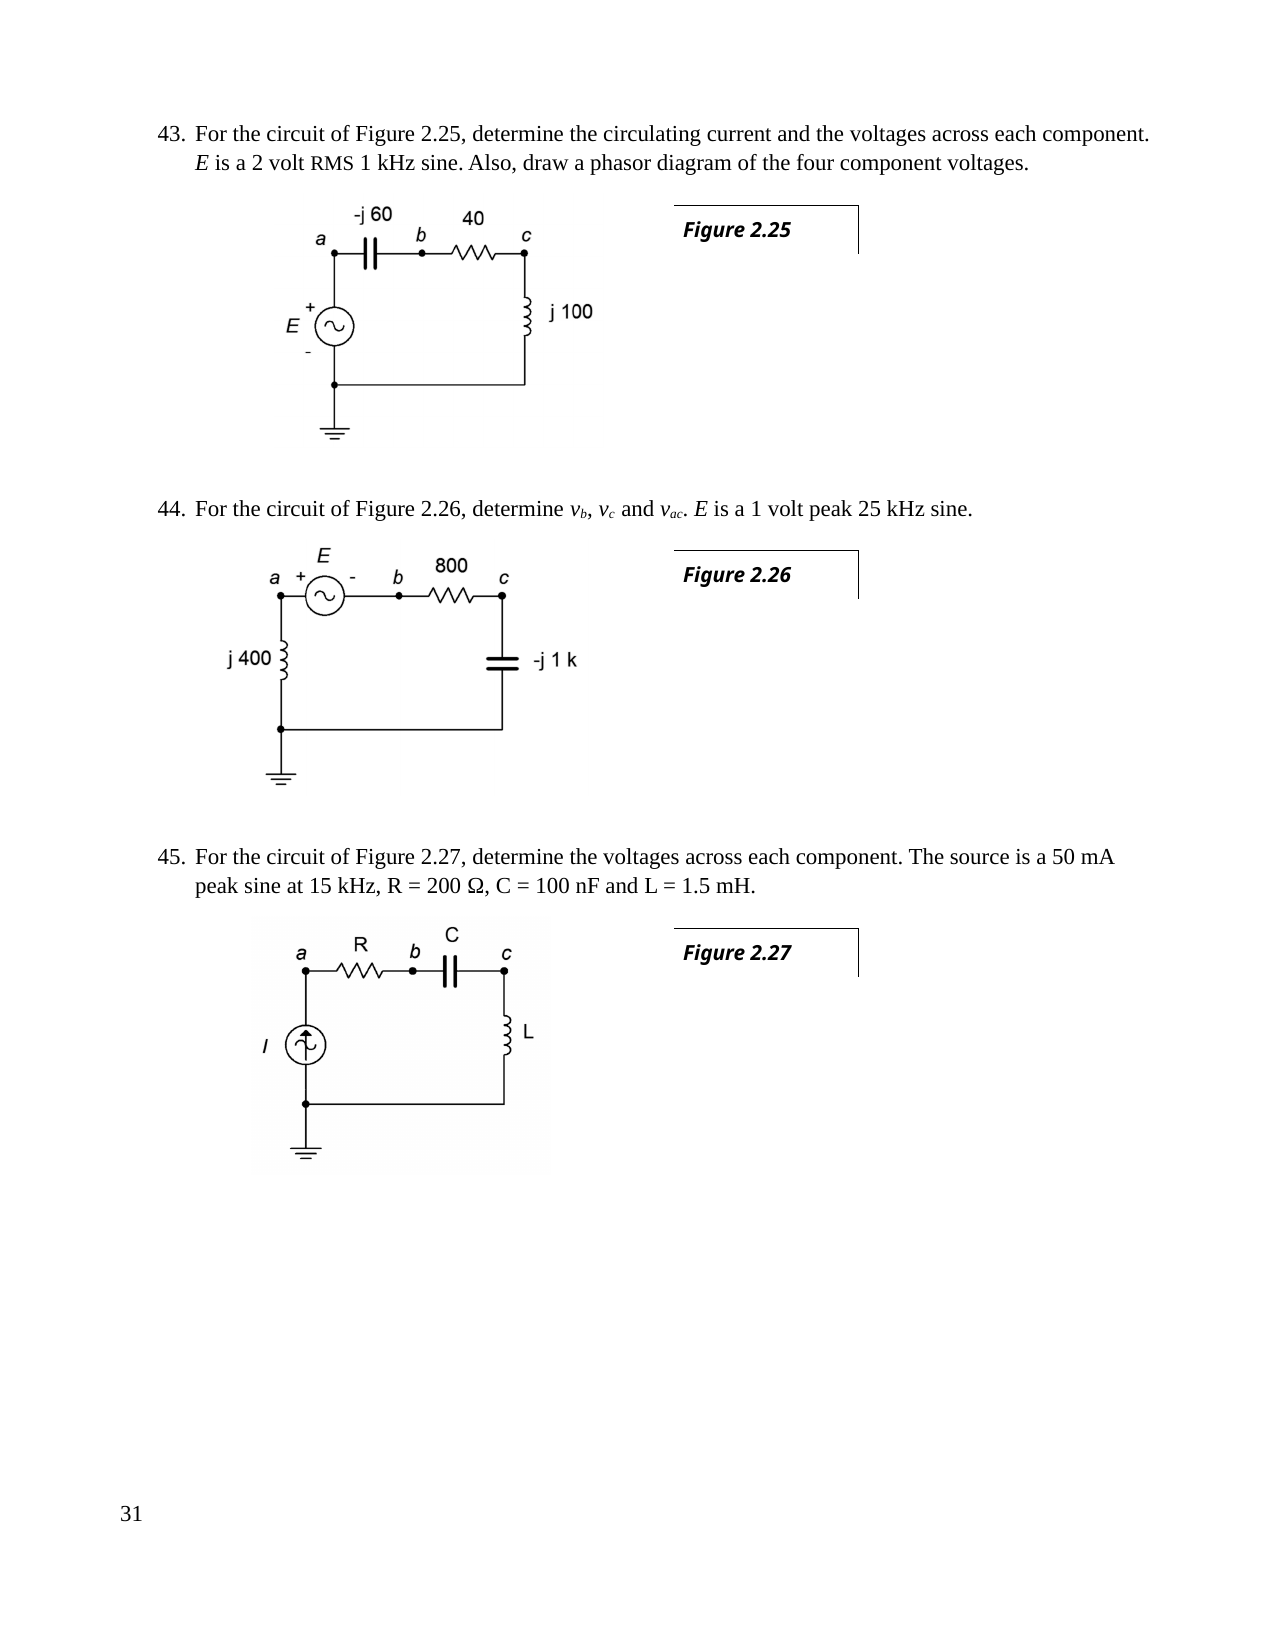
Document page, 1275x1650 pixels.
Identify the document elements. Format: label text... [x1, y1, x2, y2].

list Figure 2.27 [683, 938, 849, 966]
list For the circuit of Figure 2.27, determine the voltages across each component. The source is a 50 mA peak sine at 15 kHz, R = 200 Ω, C = 100 nF and L = 1.5 mH. [157, 843, 1155, 899]
list Figure 2.25 [683, 215, 849, 243]
picture [251, 916, 552, 1175]
picture [273, 193, 604, 448]
list Figure 2.26 [683, 560, 849, 589]
picture [213, 539, 589, 796]
list For the circuit of Figure 2.25, determine the circulating current and the voltages across each component. E is a 2 volt RMS 1 kHz sine. Also, draw a phasor diagram of the four component voltages. [157, 120, 1155, 176]
list For the circuit of Figure 2.26, determine vb, vc and vac. E is a 1 volt peak 25 kHz sine. [157, 495, 1155, 521]
